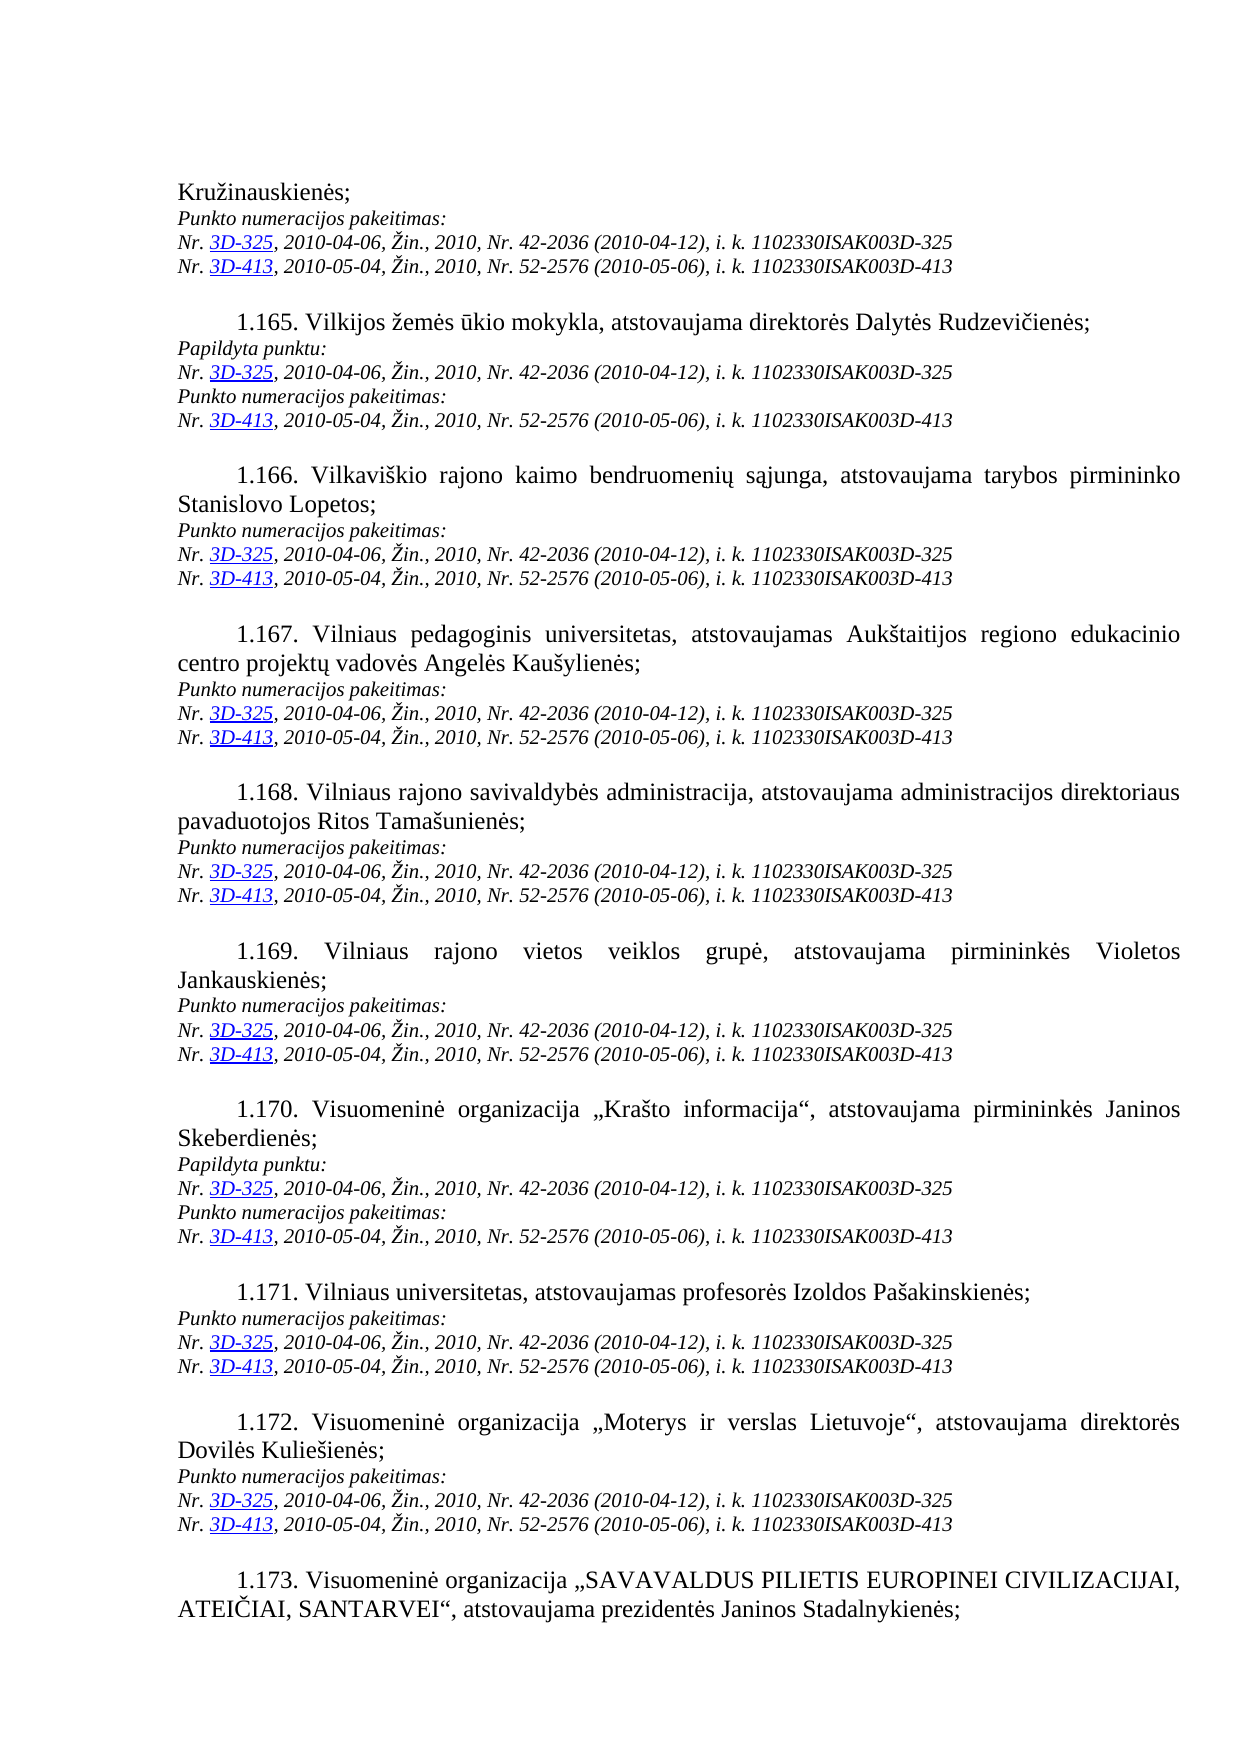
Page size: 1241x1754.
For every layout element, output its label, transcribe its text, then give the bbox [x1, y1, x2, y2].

text Nr. 3D-325, 2010-04-06, Žin., 2010, Nr. 42-2036 (2010-04-12), i. k. 1102330ISAK003D-325 [177, 859, 1181, 883]
text Nr. 3D-325, 2010-04-06, Žin., 2010, Nr. 42-2036 (2010-04-12), i. k. 1102330ISAK003D-325 [177, 1488, 1181, 1512]
text Punkto numeracijos pakeitimas: [177, 518, 1181, 542]
text Nr. 3D-325, 2010-04-06, Žin., 2010, Nr. 42-2036 (2010-04-12), i. k. 1102330ISAK003D-325 [177, 1330, 1181, 1354]
text Nr. 3D-413, 2010-05-04, Žin., 2010, Nr. 52-2576 (2010-05-06), i. k. 1102330ISAK003D-413 [177, 1354, 1181, 1378]
text Punkto numeracijos pakeitimas: [177, 1464, 1181, 1488]
text 1.173. Visuomeninė organizacija „SAVAVALDUS PILIETIS EUROPINEI CIVILIZACIJAI, ATEIČIAI, SANTARVEI“, atstovaujama prezidentės Janinos Stadalnykienės; [177, 1565, 1181, 1622]
text Punkto numeracijos pakeitimas: [177, 206, 1181, 230]
text Nr. 3D-325, 2010-04-06, Žin., 2010, Nr. 42-2036 (2010-04-12), i. k. 1102330ISAK003D-325 [177, 1017, 1181, 1042]
text Punkto numeracijos pakeitimas: [177, 1200, 1181, 1224]
text Punkto numeracijos pakeitimas: [177, 993, 1181, 1017]
text Nr. 3D-325, 2010-04-06, Žin., 2010, Nr. 42-2036 (2010-04-12), i. k. 1102330ISAK003D-325 [177, 701, 1181, 725]
text 1.170. Visuomeninė organizacija „Krašto informacija“, atstovaujama pirmininkės Janinos Skeberdienės; [177, 1094, 1181, 1152]
text Nr. 3D-325, 2010-04-06, Žin., 2010, Nr. 42-2036 (2010-04-12), i. k. 1102330ISAK003D-325 [177, 360, 1181, 384]
text Punkto numeracijos pakeitimas: [177, 1306, 1181, 1330]
text Nr. 3D-413, 2010-05-04, Žin., 2010, Nr. 52-2576 (2010-05-06), i. k. 1102330ISAK003D-413 [177, 254, 1181, 278]
text 1.165. Vilkijos žemės ūkio mokykla, atstovaujama direktorės Dalytės Rudzevičienės; [177, 307, 1181, 336]
text Nr. 3D-413, 2010-05-04, Žin., 2010, Nr. 52-2576 (2010-05-06), i. k. 1102330ISAK003D-413 [177, 883, 1181, 907]
text 1.172. Visuomeninė organizacija „Moterys ir verslas Lietuvoje“, atstovaujama direktorės Dovilės Kuliešienės; [177, 1407, 1181, 1464]
text Nr. 3D-325, 2010-04-06, Žin., 2010, Nr. 42-2036 (2010-04-12), i. k. 1102330ISAK003D-325 [177, 1176, 1181, 1200]
text Punkto numeracijos pakeitimas: [177, 835, 1181, 859]
text Nr. 3D-413, 2010-05-04, Žin., 2010, Nr. 52-2576 (2010-05-06), i. k. 1102330ISAK003D-413 [177, 1042, 1181, 1066]
text Nr. 3D-413, 2010-05-04, Žin., 2010, Nr. 52-2576 (2010-05-06), i. k. 1102330ISAK003D-413 [177, 566, 1181, 590]
text 1.169. Vilniaus rajono vietos veiklos grupė, atstovaujama pirmininkės Violetos Jankauskienės; [177, 936, 1181, 993]
text Kružinauskienės; [177, 177, 1181, 206]
text Nr. 3D-413, 2010-05-04, Žin., 2010, Nr. 52-2576 (2010-05-06), i. k. 1102330ISAK003D-413 [177, 408, 1181, 432]
text 1.167. Vilniaus pedagoginis universitetas, atstovaujamas Aukštaitijos regiono edukacinio centro projektų vadovės Angelės Kaušylienės; [177, 619, 1181, 677]
text 1.166. Vilkaviškio rajono kaimo bendruomenių sąjunga, atstovaujama tarybos pirmininko Stanislovo Lopetos; [177, 461, 1181, 518]
text Punkto numeracijos pakeitimas: [177, 384, 1181, 408]
text 1.171. Vilniaus universitetas, atstovaujamas profesorės Izoldos Pašakinskienės; [177, 1277, 1181, 1306]
text 1.168. Vilniaus rajono savivaldybės administracija, atstovaujama administracijos direktoriaus pavaduotojos Ritos Tamašunienės; [177, 777, 1181, 835]
text Punkto numeracijos pakeitimas: [177, 677, 1181, 701]
text Nr. 3D-413, 2010-05-04, Žin., 2010, Nr. 52-2576 (2010-05-06), i. k. 1102330ISAK003D-413 [177, 1224, 1181, 1248]
text Nr. 3D-413, 2010-05-04, Žin., 2010, Nr. 52-2576 (2010-05-06), i. k. 1102330ISAK003D-413 [177, 1512, 1181, 1536]
text Nr. 3D-325, 2010-04-06, Žin., 2010, Nr. 42-2036 (2010-04-12), i. k. 1102330ISAK003D-325 [177, 230, 1181, 254]
text Papildyta punktu: [177, 1152, 1181, 1176]
text Nr. 3D-413, 2010-05-04, Žin., 2010, Nr. 52-2576 (2010-05-06), i. k. 1102330ISAK003D-413 [177, 725, 1181, 749]
text Papildyta punktu: [177, 336, 1181, 360]
text Nr. 3D-325, 2010-04-06, Žin., 2010, Nr. 42-2036 (2010-04-12), i. k. 1102330ISAK003D-325 [177, 542, 1181, 566]
